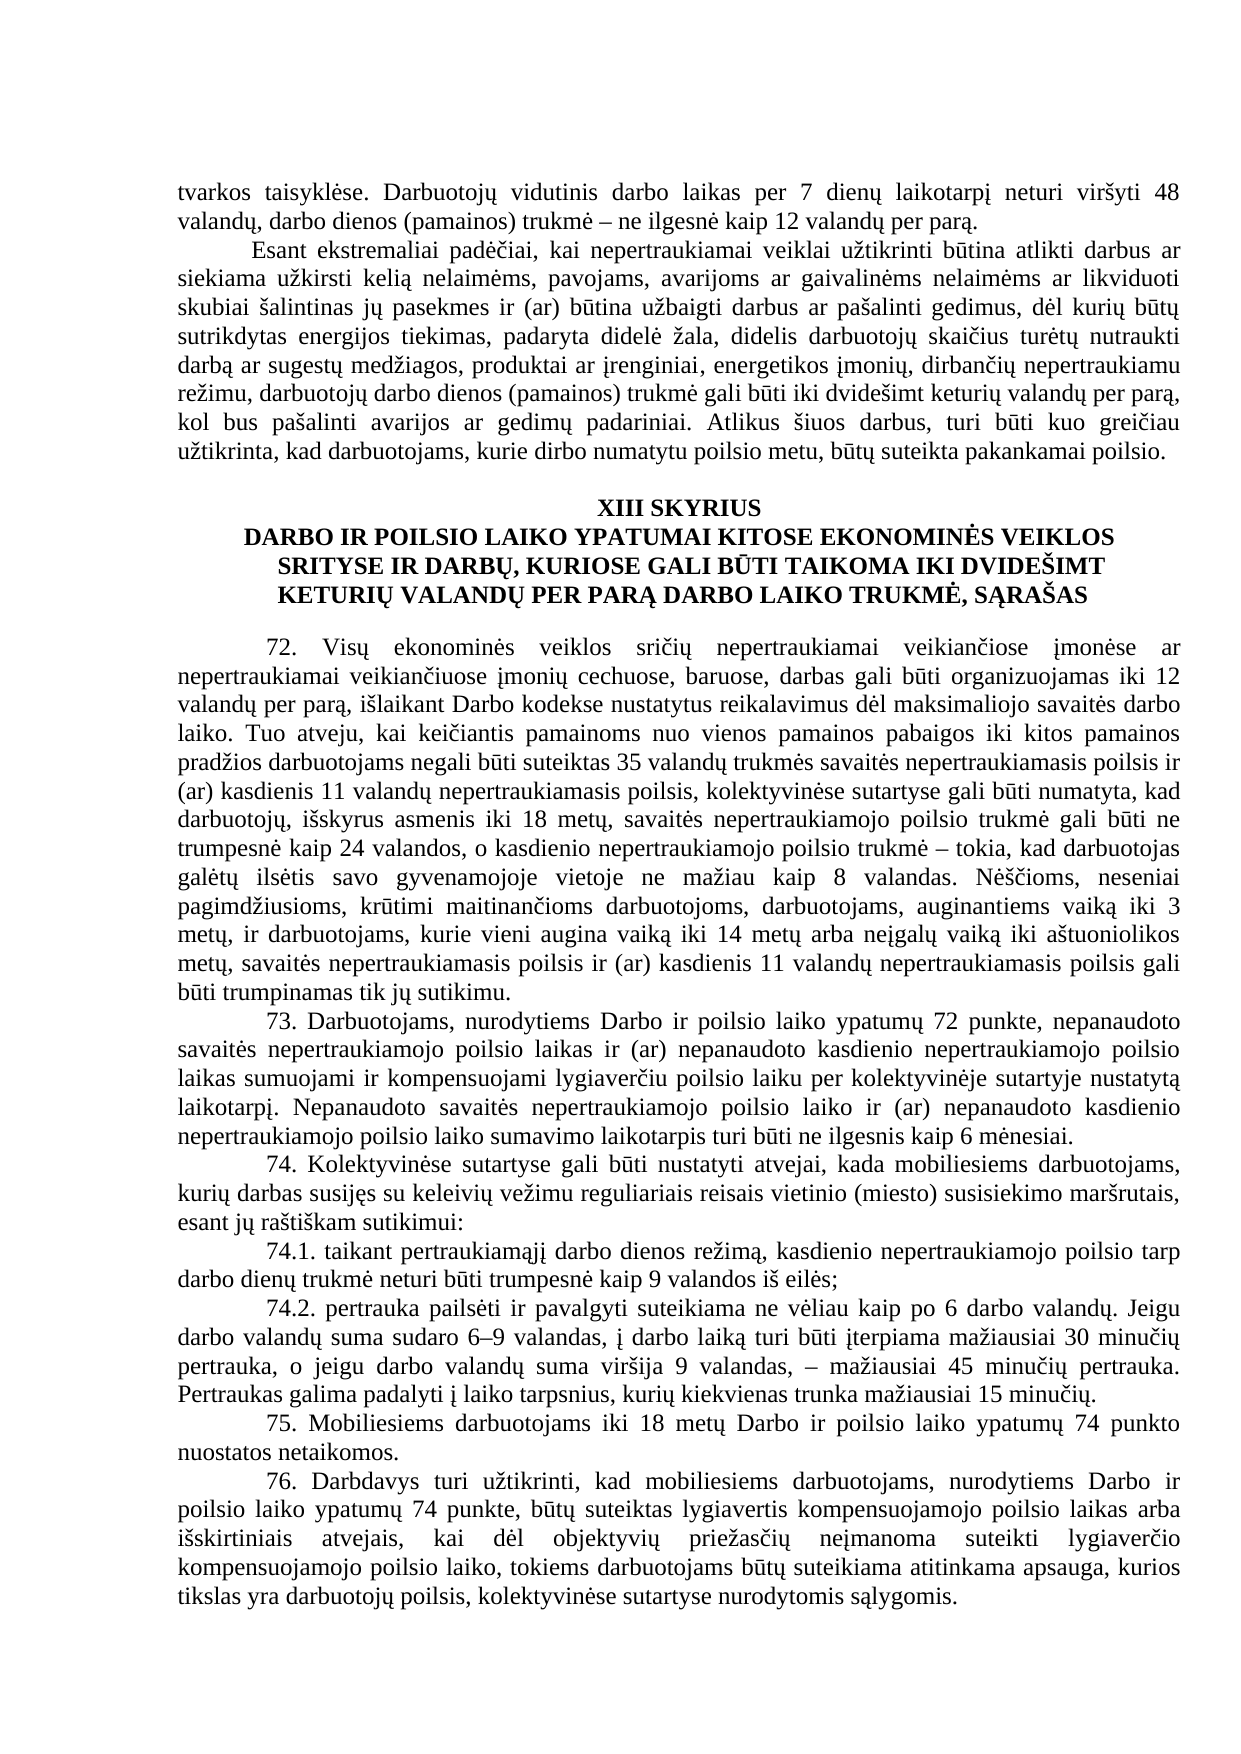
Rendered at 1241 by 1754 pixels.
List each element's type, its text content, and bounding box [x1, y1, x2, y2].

text 74.1. taikant pertraukiamąjį darbo dienos režimą, kasdienio nepertraukiamojo poilsio tarp darbo dienų trukmė neturi būti trumpesnė kaip 9 valandos iš eilės; [177, 1236, 1181, 1293]
text DARBO IR POILSIO LAIKO YPATUMAI KITOSE EKONOMINĖS VEIKLOS [177, 522, 1181, 551]
text 73. Darbuotojams, nurodytiems Darbo ir poilsio laiko ypatumų 72 punkte, nepanaudoto savaitės nepertraukiamojo poilsio laikas ir (ar) nepanaudoto kasdienio nepertraukiamojo poilsio laikas sumuojami ir kompensuojami lygiaverčiu poilsio laiku per kolektyvinėje sutartyje nustatytą laikotarpį. Nepanaudoto savaitės nepertraukiamojo poilsio laiko ir (ar) nepanaudoto kasdienio nepertraukiamojo poilsio laiko sumavimo laikotarpis turi būti ne ilgesnis kaip 6 mėnesiai. [177, 1006, 1181, 1149]
text 74. Kolektyvinėse sutartyse gali būti nustatyti atvejai, kada mobiliesiems darbuotojams, kurių darbas susijęs su keleivių vežimu reguliariais reisais vietinio (miesto) susisiekimo maršrutais, esant jų raštiškam sutikimui: [177, 1149, 1181, 1236]
text Esant ekstremaliai padėčiai, kai nepertraukiamai veiklai užtikrinti būtina atlikti darbus ar siekiama užkirsti kelią nelaimėms, pavojams, avarijoms ar gaivalinėms nelaimėms ar likviduoti skubiai šalintinas jų pasekmes ir (ar) būtina užbaigti darbus ar pašalinti gedimus, dėl kurių būtų sutrikdytas energijos tiekimas, padaryta didelė žala, didelis darbuotojų skaičius turėtų nutraukti darbą ar sugestų medžiagos, produktai ar įrenginiai, energetikos įmonių, dirbančių nepertraukiamu režimu, darbuotojų darbo dienos (pamainos) trukmė gali būti iki dvidešimt keturių valandų per parą, kol bus pašalinti avarijos ar gedimų padariniai. Atlikus šiuos darbus, turi būti kuo greičiau užtikrinta, kad darbuotojams, kurie dirbo numatytu poilsio metu, būtų suteikta pakankamai poilsio. [177, 235, 1181, 465]
text tvarkos taisyklėse. Darbuotojų vidutinis darbo laikas per 7 dienų laikotarpį neturi viršyti 48 valandų, darbo dienos (pamainos) trukmė – ne ilgesnė kaip 12 valandų per parą. [177, 177, 1181, 235]
text SRITYSE IR DARBŲ, KURIOSE GALI BŪTI TAIKOMA IKI DVIDEŠIMT KETURIŲ VALANDŲ PER PARĄ DARBO LAIKO TRUKMĖ, SĄRAŠAS [277, 551, 1181, 608]
text XIII SKYRIUS [177, 493, 1181, 522]
text 74.2. pertrauka pailsėti ir pavalgyti suteikiama ne vėliau kaip po 6 darbo valandų. Jeigu darbo valandų suma sudaro 6–9 valandas, į darbo laiką turi būti įterpiama mažiausiai 30 minučių pertrauka, o jeigu darbo valandų suma viršija 9 valandas, – mažiausiai 45 minučių pertrauka. Pertraukas galima padalyti į laiko tarpsnius, kurių kiekvienas trunka mažiausiai 15 minučių. [177, 1293, 1181, 1408]
text 75. Mobiliesiems darbuotojams iki 18 metų Darbo ir poilsio laiko ypatumų 74 punkto nuostatos netaikomos. [177, 1408, 1181, 1466]
text 72. Visų ekonominės veiklos sričių nepertraukiamai veikiančiose įmonėse ar nepertraukiamai veikiančiuose įmonių cechuose, baruose, darbas gali būti organizuojamas iki 12 valandų per parą, išlaikant Darbo kodekse nustatytus reikalavimus dėl maksimaliojo savaitės darbo laiko. Tuo atveju, kai keičiantis pamainoms nuo vienos pamainos pabaigos iki kitos pamainos pradžios darbuotojams negali būti suteiktas 35 valandų trukmės savaitės nepertraukiamasis poilsis ir (ar) kasdienis 11 valandų nepertraukiamasis poilsis, kolektyvinėse sutartyse gali būti numatyta, kad darbuotojų, išskyrus asmenis iki 18 metų, savaitės nepertraukiamojo poilsio trukmė gali būti ne trumpesnė kaip 24 valandos, o kasdienio nepertraukiamojo poilsio trukmė – tokia, kad darbuotojas galėtų ilsėtis savo gyvenamojoje vietoje ne mažiau kaip 8 valandas. Nėščioms, neseniai pagimdžiusioms, krūtimi maitinančioms darbuotojoms, darbuotojams, auginantiems vaiką iki 3 metų, ir darbuotojams, kurie vieni augina vaiką iki 14 metų arba neįgalų vaiką iki aštuoniolikos metų, savaitės nepertraukiamasis poilsis ir (ar) kasdienis 11 valandų nepertraukiamasis poilsis gali būti trumpinamas tik jų sutikimu. [177, 632, 1181, 1006]
text 76. Darbdavys turi užtikrinti, kad mobiliesiems darbuotojams, nurodytiems Darbo ir poilsio laiko ypatumų 74 punkte, būtų suteiktas lygiavertis kompensuojamojo poilsio laikas arba išskirtiniais atvejais, kai dėl objektyvių priežasčių neįmanoma suteikti lygiaverčio kompensuojamojo poilsio laiko, tokiems darbuotojams būtų suteikiama atitinkama apsauga, kurios tikslas yra darbuotojų poilsis, kolektyvinėse sutartyse nurodytomis sąlygomis. [177, 1466, 1181, 1609]
